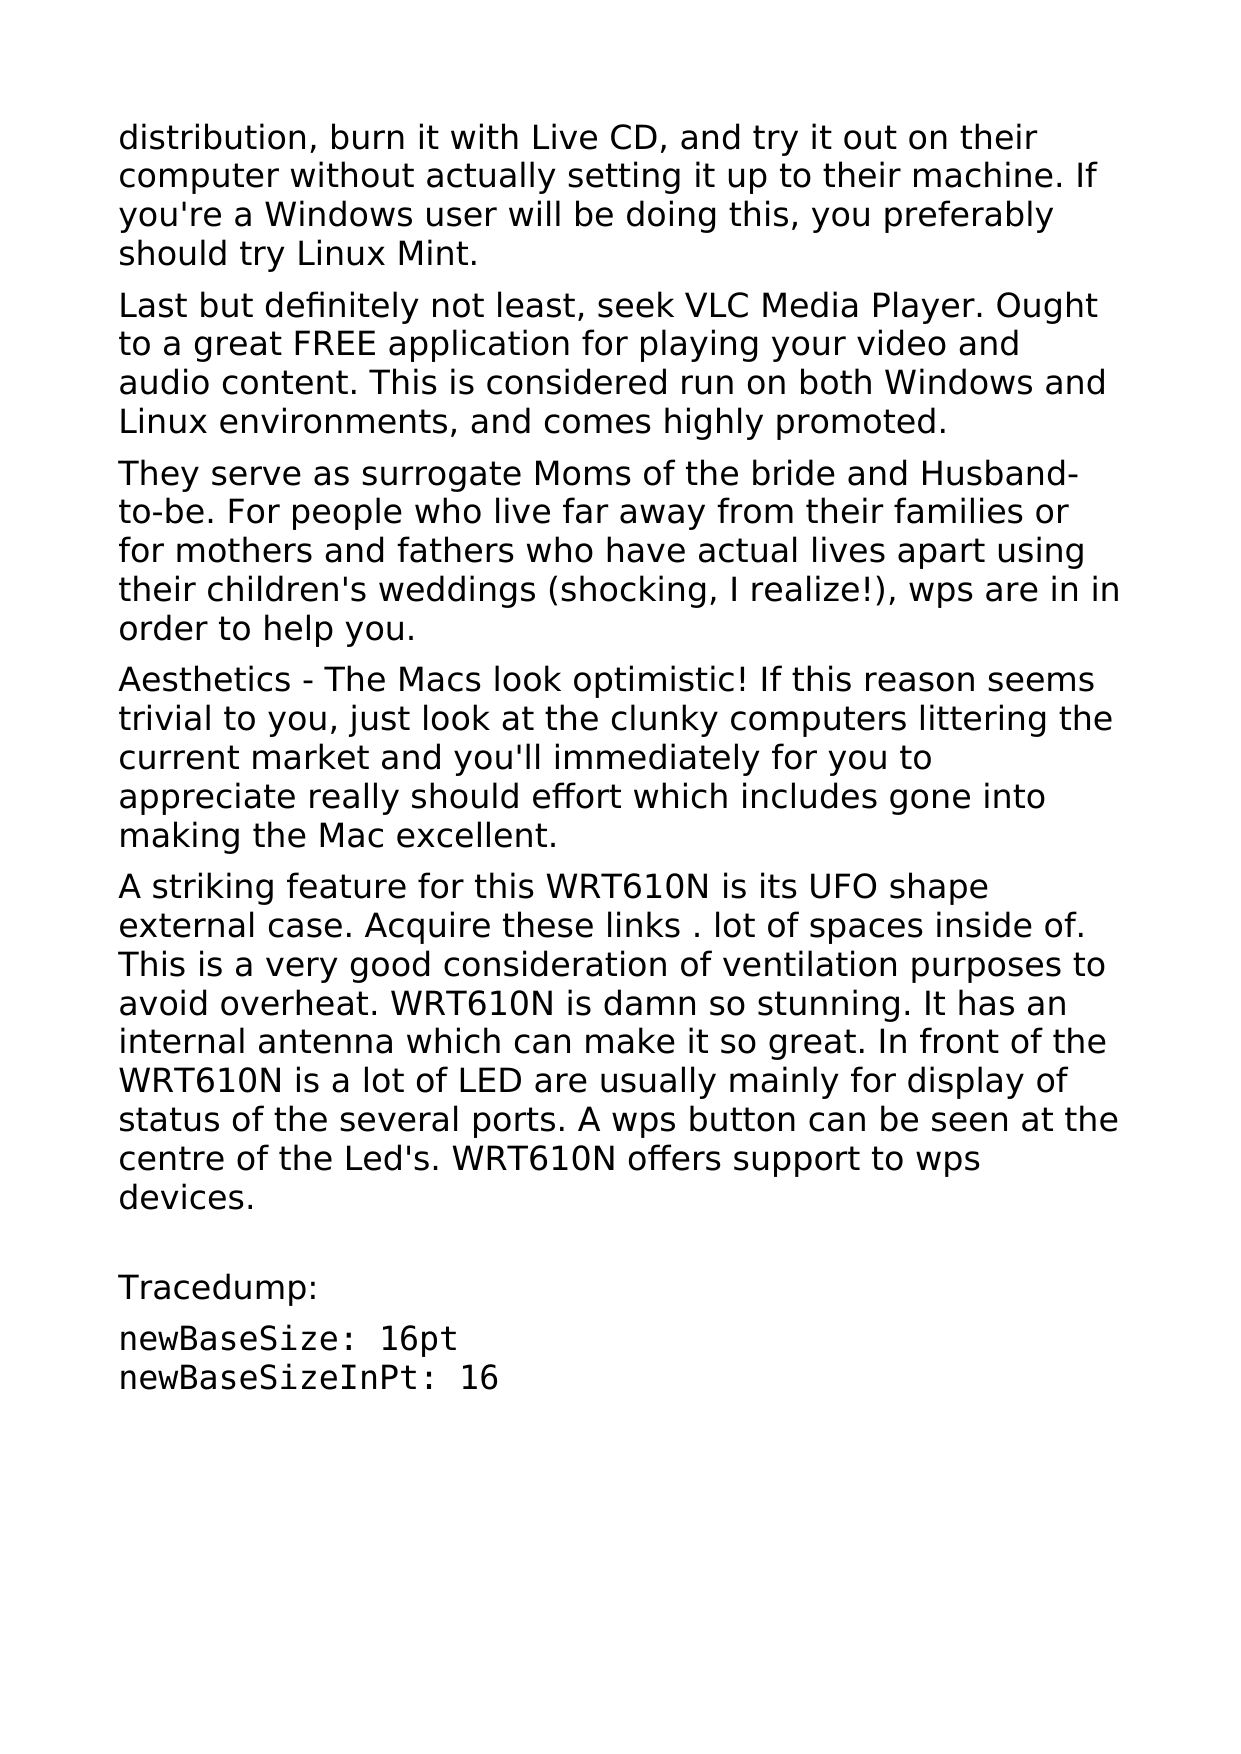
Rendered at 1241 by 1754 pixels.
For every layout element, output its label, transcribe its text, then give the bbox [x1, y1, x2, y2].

text They serve as surrogate Moms of the bride and Husband-to-be. For people who live far away from their families or for mothers and fathers who have actual lives apart using their children's weddings (shocking, I realize!), wps are in in order to help you. [118, 454, 1122, 648]
text newBaseSize: 16pt newBaseSizeInPt: 16 [118, 1320, 1122, 1398]
text Aesthetics - The Macs look optimistic! If this reason seems trivial to you, just look at the clunky computers littering the current market and you'll immediately for you to appreciate really should effort which includes gone into making the Mac excellent. [118, 661, 1122, 855]
text Last but definitely not least, seek VLC Media Player. Ought to a great FREE application for playing your video and audio content. This is considered run on both Windows and Linux environments, and comes highly promoted. [118, 286, 1122, 441]
text A striking feature for this WRT610N is its UFO shape external case. Acquire these links . lot of spaces inside of. This is a very good consideration of ventilation purposes to avoid overheat. WRT610N is damn so stunning. It has an internal antenna which can make it so great. In front of the WRT610N is a lot of LED are usually mainly for display of status of the several ports. A wps button can be seen at the centre of the Led's. WRT610N offers support to wps devices. [118, 867, 1122, 1217]
text distribution, burn it with Live CD, and try it out on their computer without actually setting it up to their machine. If you're a Windows user will be doing this, you preferably should try Linux Mint. [118, 118, 1122, 273]
text Tracedump: [118, 1230, 1122, 1307]
